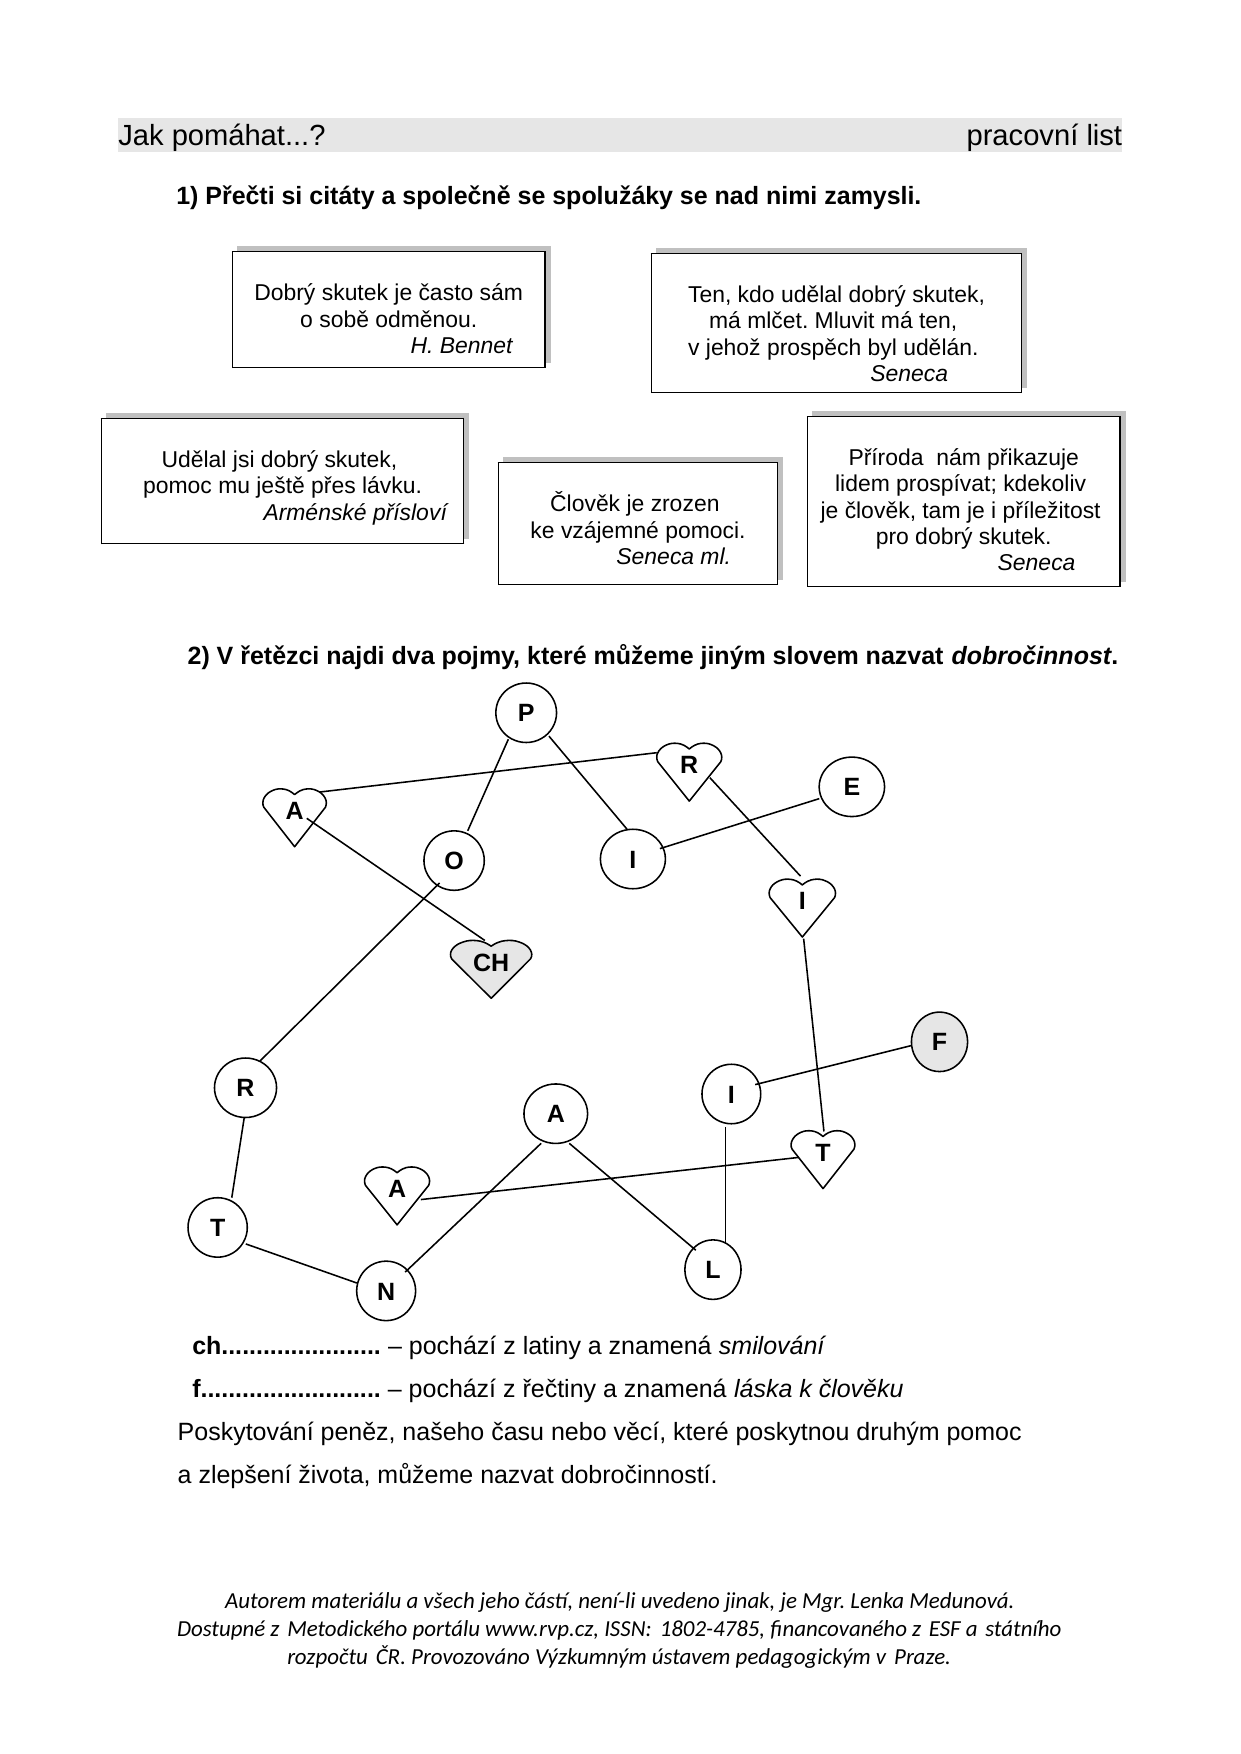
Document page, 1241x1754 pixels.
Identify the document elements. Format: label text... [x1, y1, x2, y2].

text H. Bennet [307, 332, 544, 358]
text je člověk, tam je i příležitost [808, 497, 1119, 523]
text ch....................... – pochází z latiny a znamená smilování [118, 1331, 1122, 1360]
text Udělal jsi dobrý skutek, [102, 446, 462, 472]
text Ten, kdo udělal dobrý skutek, [652, 281, 1020, 307]
text Seneca [726, 360, 1020, 387]
text v jehož prospěch byl udělán. [652, 334, 1020, 360]
text Příroda nám přikazuje [808, 444, 1119, 470]
text Dobrý skutek je často sám [233, 279, 544, 306]
text ke vzájemné pomoci. [499, 517, 777, 543]
text Arménské přísloví [176, 498, 462, 525]
text pomoc mu ještě přes lávku. [102, 472, 462, 498]
text pro dobrý skutek. [808, 523, 1119, 549]
text Poskytování peněz, našeho času nebo věcí, které poskytnou druhým pomoc [118, 1417, 1122, 1446]
text lidem prospívat; kdekoliv [808, 470, 1119, 497]
text a zlepšení života, můžeme nazvat dobročinností. [118, 1461, 1122, 1489]
text o sobě odměnou. [233, 306, 544, 332]
text Seneca [882, 549, 1119, 576]
text f.......................... – pochází z řečtiny a znamená láska k člověku [118, 1374, 1122, 1403]
text 1) Přečti si citáty a společně se spolužáky se nad nimi zamysli. [118, 181, 1122, 210]
text Seneca ml. [499, 543, 777, 569]
text 2) V řetězci najdi dva pojmy, které můžeme jiným slovem nazvat dobročinnost. [118, 641, 1122, 670]
text Člověk je zrozen [499, 490, 777, 517]
text má mlčet. Mluvit má ten, [652, 307, 1020, 334]
